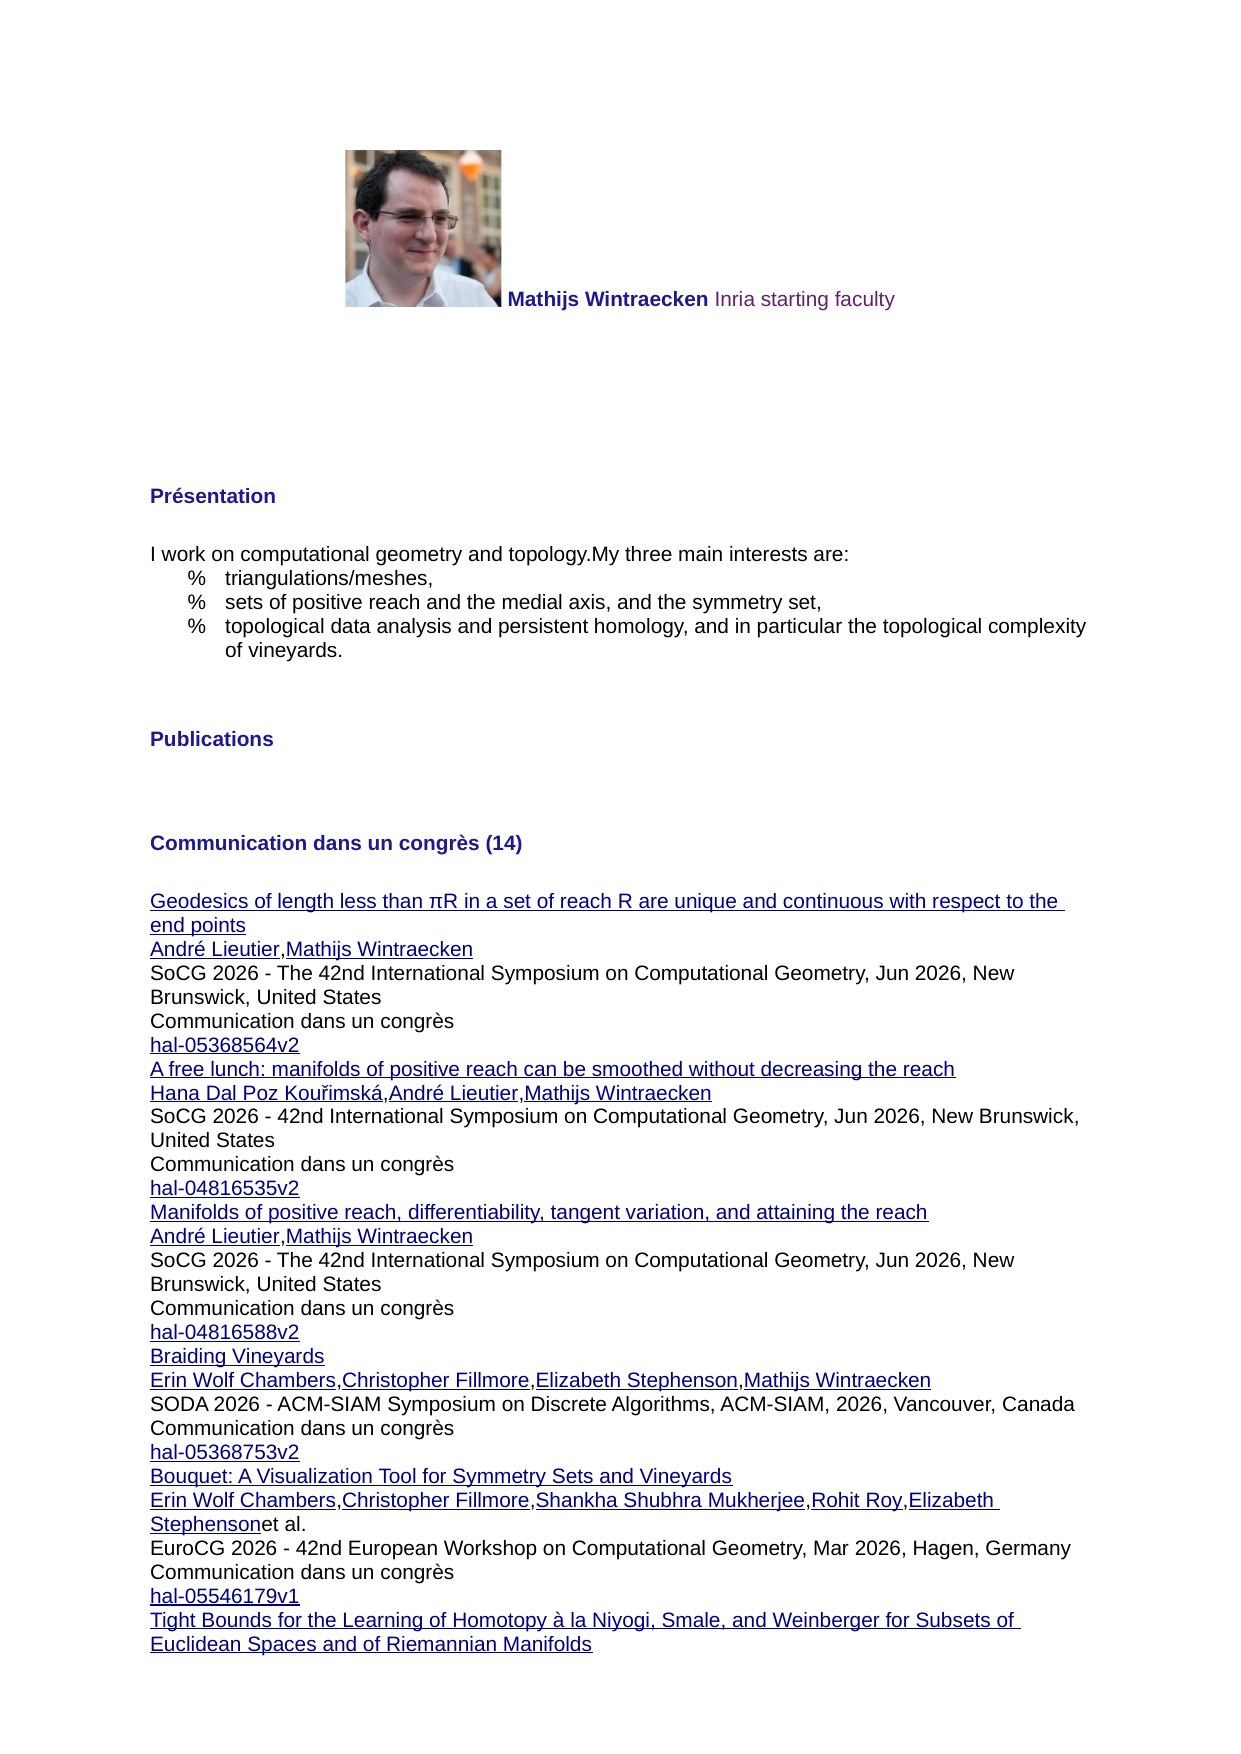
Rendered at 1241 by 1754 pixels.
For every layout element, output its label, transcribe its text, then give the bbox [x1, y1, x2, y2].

subtitle Mathijs Wintraecken Inria starting faculty [150, 150, 1090, 311]
list topological data analysis and persistent homology, and in particular the topological complexity of vineyards. [187, 614, 1090, 662]
subtitle Publications [150, 727, 1090, 751]
table_cell Braiding Vineyards Erin Wolf Chambers,Christopher Fillmore,Elizabeth Stephenson,Mathijs Wintraecken SODA 2026 - ACM-SIAM Symposium on Discrete Algorithms, ACM-SIAM, 2026, Vancouver, Canada Communication dans un congrès hal-05368753v2 [150, 1344, 1090, 1464]
table_cell Manifolds of positive reach, differentiability, tangent variation, and attaining the reach André Lieutier,Mathijs Wintraecken SoCG 2026 - The 42nd International Symposium on Computational Geometry, Jun 2026, New Brunswick, United States Communication dans un congrès hal-04816588v2 [150, 1200, 1090, 1344]
list triangulations/meshes, [187, 566, 1090, 590]
table_header Geodesics of length less than πR in a set of reach R are unique and continuous with respect to the end points André Lieutier,Mathijs Wintraecken SoCG 2026 - The 42nd International Symposium on Computational Geometry, Jun 2026, New Brunswick, United States Communication dans un congrès hal-05368564v2 [150, 889, 1090, 1056]
subtitle Communication dans un congrès (14) [150, 830, 1090, 854]
table_cell Tight Bounds for the Learning of Homotopy à la Niyogi, Smale, and Weinberger for Subsets of Euclidean Spaces and of Riemannian Manifolds [150, 1608, 1090, 1655]
text I work on computational geometry and topology.My three main interests are: [150, 542, 1090, 566]
list sets of positive reach and the medial axis, and the symmetry set, [187, 590, 1090, 614]
table_cell A free lunch: manifolds of positive reach can be smoothed without decreasing the reach Hana Dal Poz Kouřimská,André Lieutier,Mathijs Wintraecken SoCG 2026 - 42nd International Symposium on Computational Geometry, Jun 2026, New Brunswick, United States Communication dans un congrès hal-04816535v2 [150, 1056, 1090, 1200]
table_cell Bouquet: A Visualization Tool for Symmetry Sets and Vineyards Erin Wolf Chambers,Christopher Fillmore,Shankha Shubhra Mukherjee,Rohit Roy,Elizabeth Stephensonet al. EuroCG 2026 - 42nd European Workshop on Computational Geometry, Mar 2026, Hagen, Germany Communication dans un congrès hal-05546179v1 [150, 1464, 1090, 1607]
subtitle Présentation [150, 483, 1090, 507]
picture [345, 150, 502, 307]
